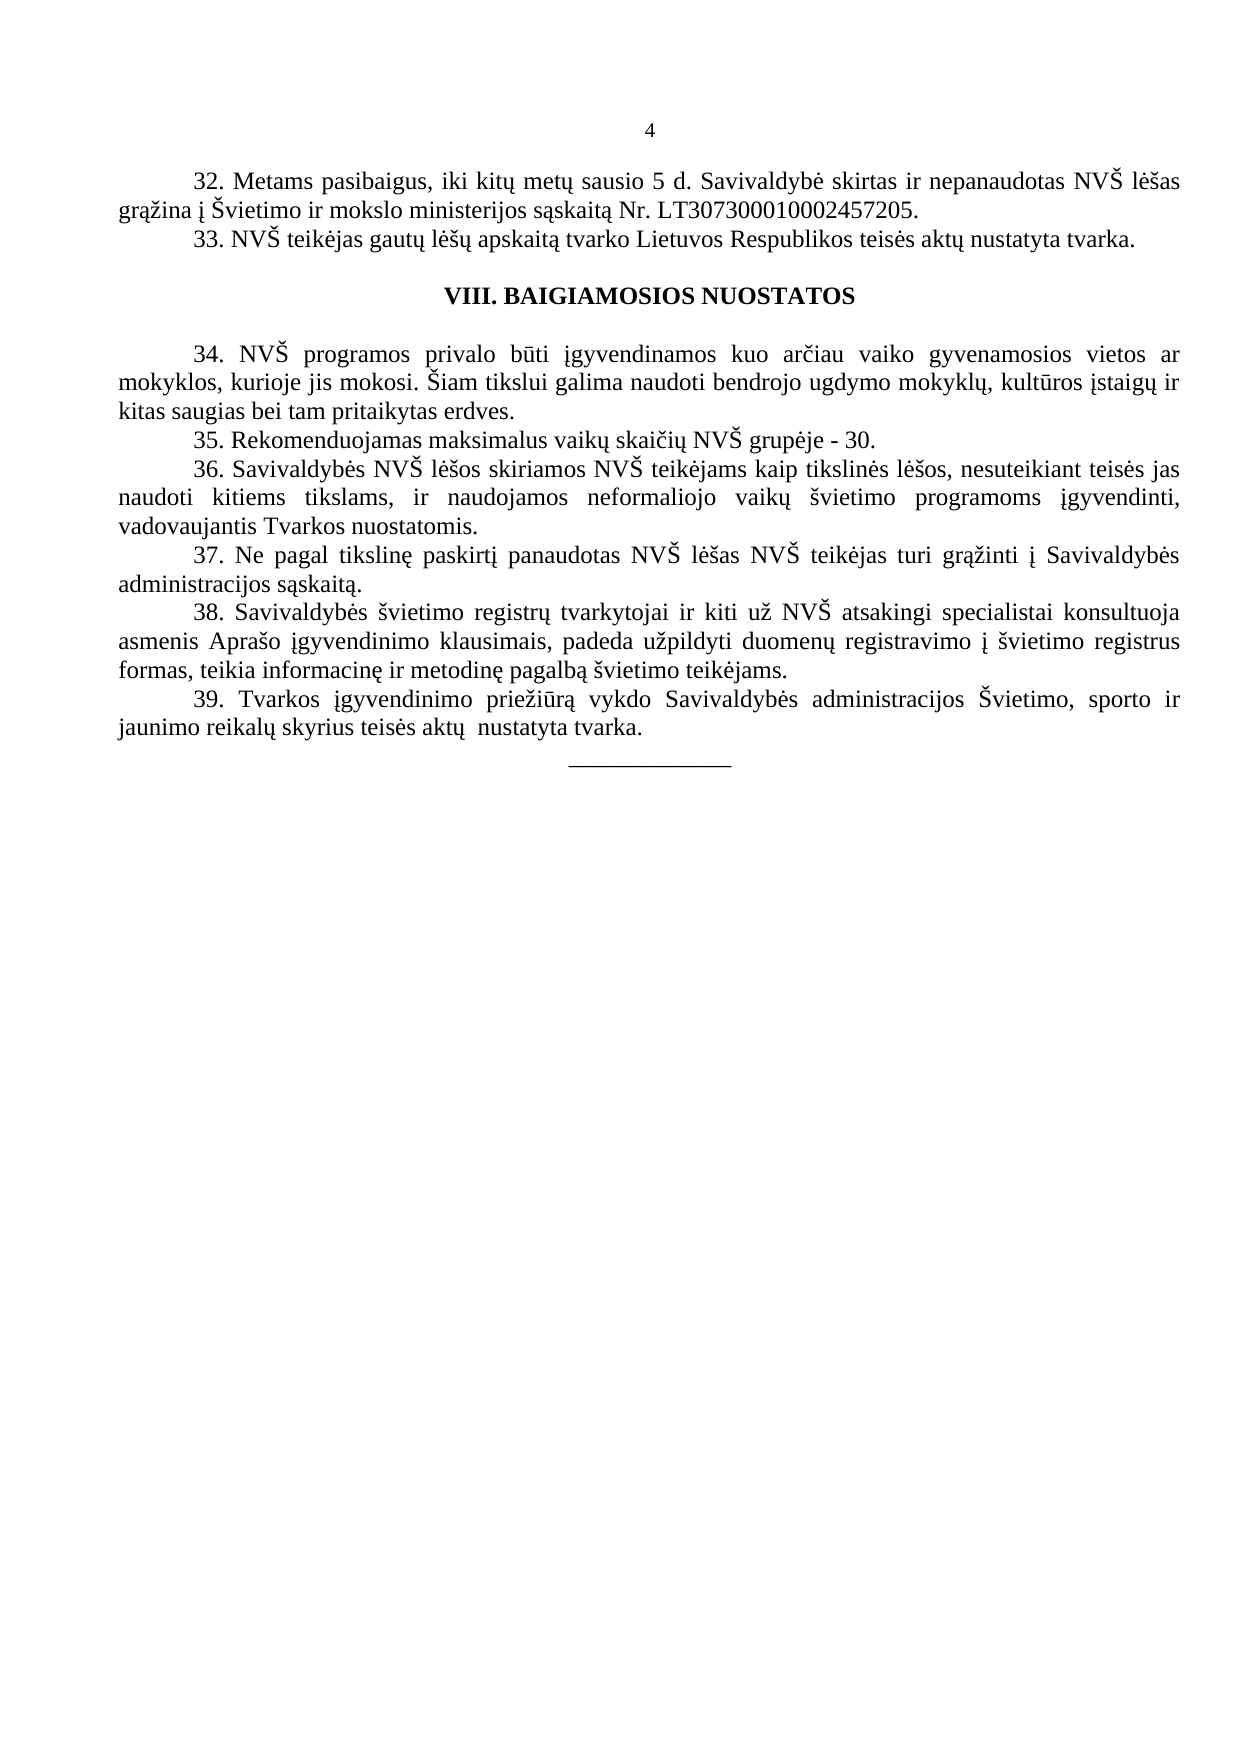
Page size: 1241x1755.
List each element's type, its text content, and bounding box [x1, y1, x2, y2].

text 35. Rekomenduojamas maksimalus vaikų skaičių NVŠ grupėje - 30. [118, 425, 1181, 454]
text 37. Ne pagal tikslinę paskirtį panaudotas NVŠ lėšas NVŠ teikėjas turi grąžinti į Savivaldybės administracijos sąskaitą. [118, 540, 1181, 597]
text 36. Savivaldybės NVŠ lėšos skiriamos NVŠ teikėjams kaip tikslinės lėšos, nesuteikiant teisės jas naudoti kitiems tikslams, ir naudojamos neformaliojo vaikų švietimo programoms įgyvendinti, vadovaujantis Tvarkos nuostatomis. [118, 454, 1181, 540]
text _____________ [118, 741, 1181, 770]
text 34. NVŠ programos privalo būti įgyvendinamos kuo arčiau vaiko gyvenamosios vietos ar mokyklos, kurioje jis mokosi. Šiam tikslui galima naudoti bendrojo ugdymo mokyklų, kultūros įstaigų ir kitas saugias bei tam pritaikytas erdves. [118, 339, 1181, 425]
text 38. Savivaldybės švietimo registrų tvarkytojai ir kiti už NVŠ atsakingi specialistai konsultuoja asmenis Aprašo įgyvendinimo klausimais, padeda užpildyti duomenų registravimo į švietimo registrus formas, teikia informacinę ir metodinę pagalbą švietimo teikėjams. [118, 597, 1181, 684]
text 32. Metams pasibaigus, iki kitų metų sausio 5 d. Savivaldybė skirtas ir nepanaudotas NVŠ lėšas grąžina į Švietimo ir mokslo ministerijos sąskaitą Nr. LT307300010002457205. [118, 166, 1181, 224]
text 39. Tvarkos įgyvendinimo priežiūrą vykdo Savivaldybės administracijos Švietimo, sporto ir jaunimo reikalų skyrius teisės aktų nustatyta tvarka. [118, 684, 1181, 741]
text VIII. BAIGIAMOSIOS NUOSTATOS [118, 281, 1181, 310]
text 33. NVŠ teikėjas gautų lėšų apskaitą tvarko Lietuvos Respublikos teisės aktų nustatyta tvarka. [118, 224, 1181, 252]
